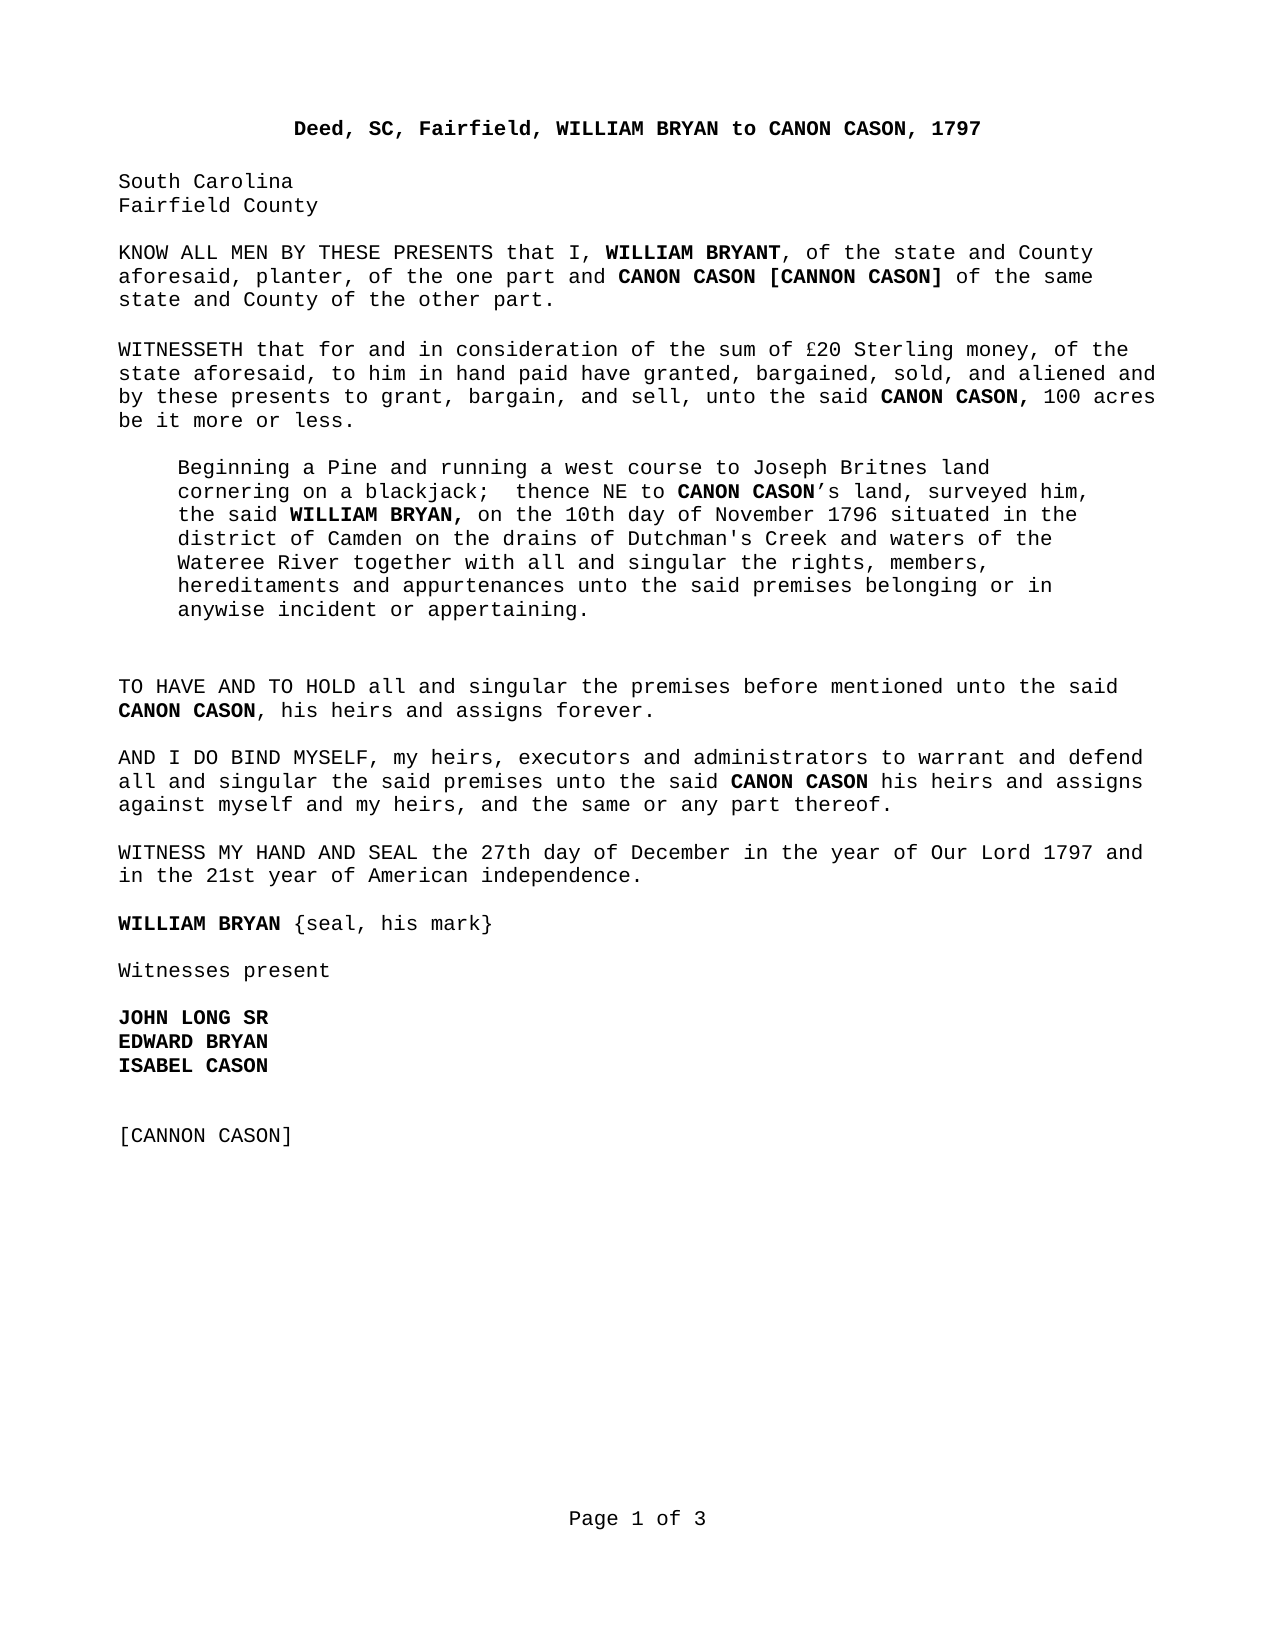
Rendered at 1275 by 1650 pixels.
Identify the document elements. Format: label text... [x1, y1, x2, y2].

text Witnesses present [118, 960, 1157, 984]
text Fairfield County [118, 195, 1157, 218]
text South Carolina [118, 171, 1157, 195]
text And I do bind myself, my heirs, executors and administrators to warrant and defend all and singular the said premises unto the said CANON CASON his heirs and assigns against myself and my heirs, and the same or any part thereof. [118, 747, 1157, 818]
text WILLIAM BRYAN {seal, his mark} [118, 913, 1157, 936]
text [Cannon cason] [118, 1126, 1157, 1149]
text To have and to hold all and singular the premises before mentioned unto the said CANON CASON, his heirs and assigns forever. [118, 676, 1157, 723]
text Witnesseth that for and in consideration of the sum of £20 Sterling money, of the state aforesaid, to him in hand paid have granted, bargained, sold, and aliened and by these presents to grant, bargain, and sell, unto the said CANON CASON, 100 acres be it more or less. [118, 337, 1157, 433]
text Edward BRyan [118, 1031, 1157, 1054]
text Beginning a Pine and running a west course to Joseph Britnes land cornering on a blackjack; thence NE to CANON CASON’s land, surveyed him, the said WILLIAM BRYAN, on the 10th day of November 1796 situated in the district of Camden on the drains of Dutchman's Creek and waters of the Wateree River together with all and singular the rights, members, hereditaments and appurtenances unto the said premises belonging or in anywise incident or appertaining. [177, 457, 1098, 623]
text Isabel CASON [118, 1054, 1157, 1078]
text Know all men by these presents that I, WILLIAM BRYANT, of the state and County aforesaid, planter, of the one part and CANON CASON [CANNON CASON] of the same state and County of the other part. [118, 242, 1157, 313]
text Witness my hand and seal the 27th day of December in the year of Our Lord 1797 and in the 21st year of American independence. [118, 842, 1157, 889]
text John Long Sr [118, 1007, 1157, 1031]
